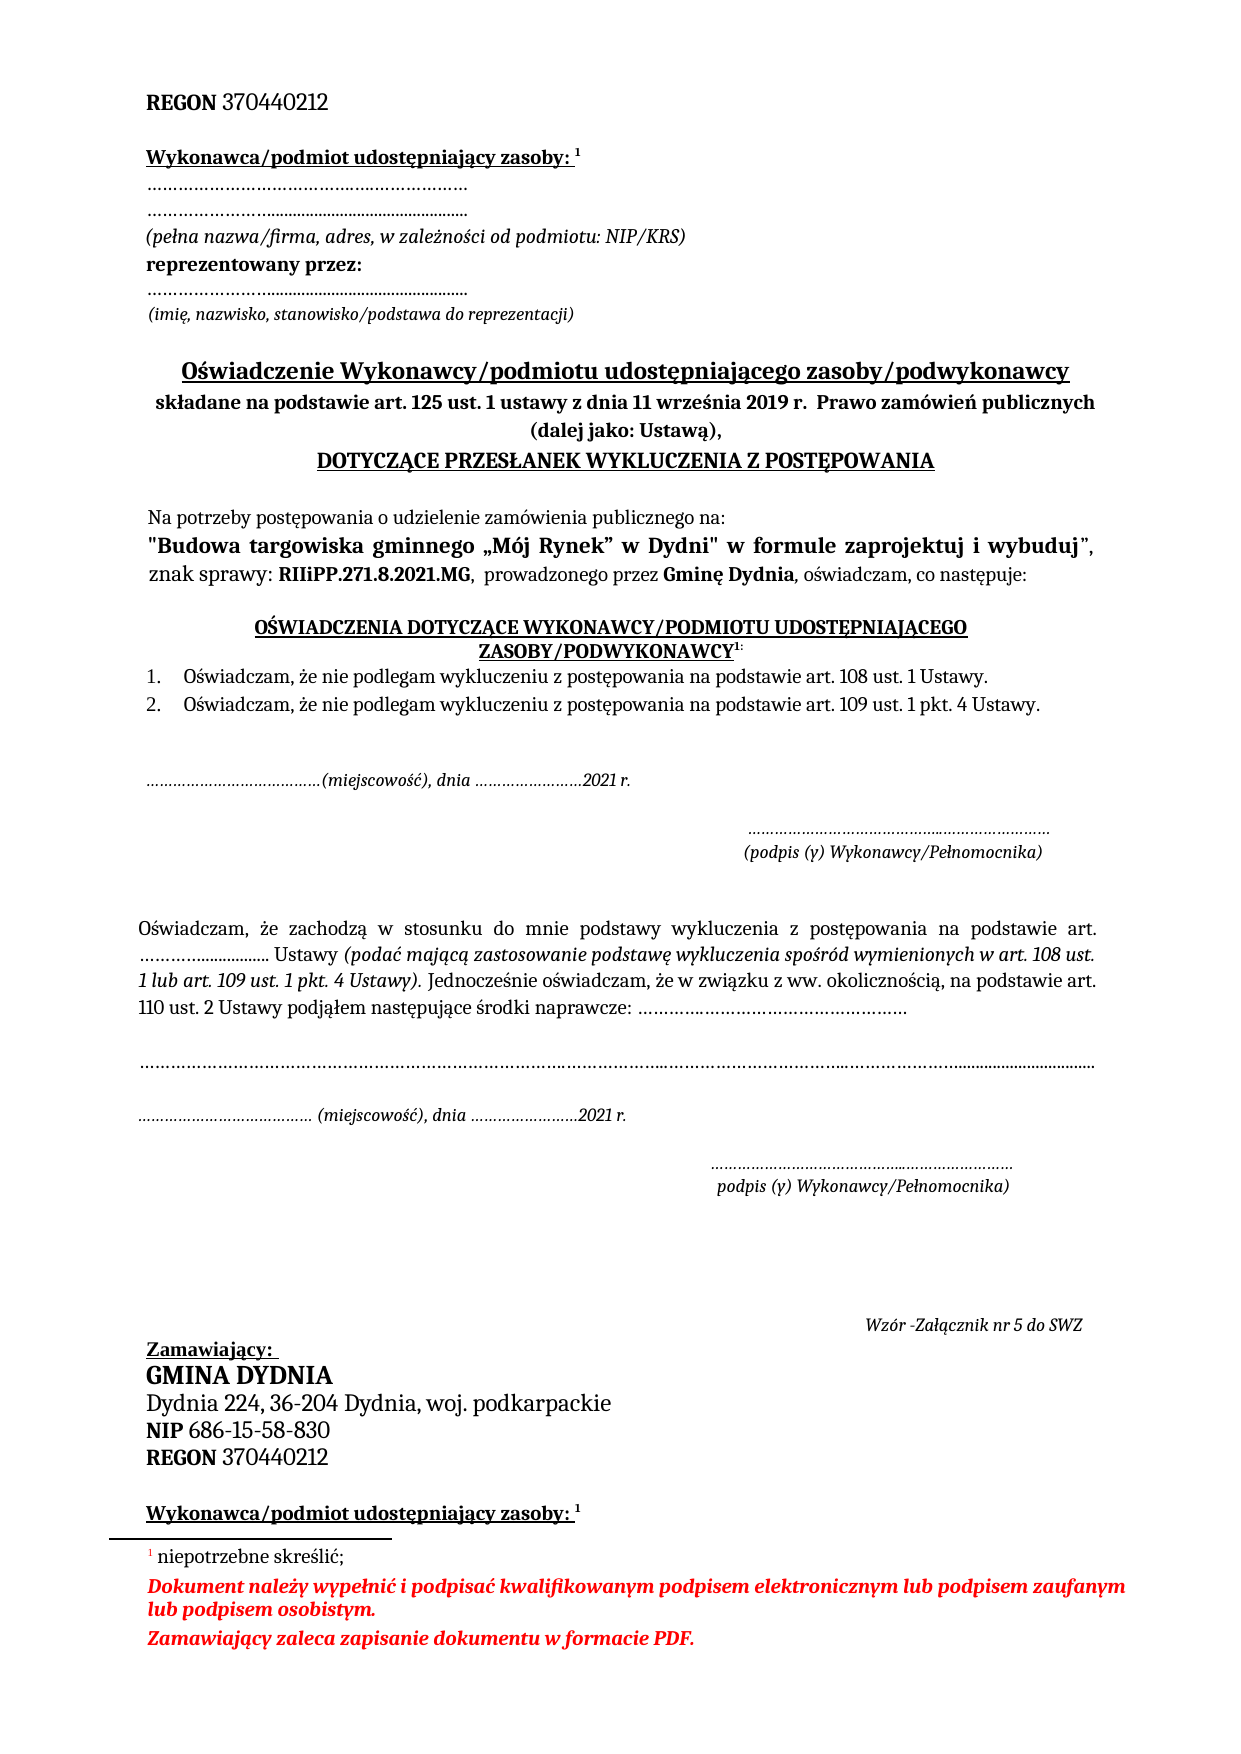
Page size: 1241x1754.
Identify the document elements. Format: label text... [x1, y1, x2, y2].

text ………………………………….….……………… [146, 171, 1124, 195]
text Oświadczenie Wykonawcy/podmiotu udostępniającego zasoby/podwykonawcy [138, 357, 1113, 385]
text Na potrzeby postępowania o udzielenie zamówienia publicznego na: [147, 506, 1093, 529]
text (imię, nazwisko, stanowisko/podstawa do reprezentacji) [147, 304, 1240, 325]
text Zamawiający zaleca zapisanie dokumentu w formacie PDF. [147, 1627, 1150, 1651]
text REGON 370440212 [109, 89, 1240, 116]
text DOTYCZĄCE PRZESŁANEK WYKLUCZENIA Z POSTĘPOWANIA [138, 447, 1113, 474]
subtitle GMINA DYDNIA [109, 1363, 1240, 1390]
text (pełna nazwa/firma, adres, w zależności od podmiotu: NIP/KRS) [109, 225, 1240, 249]
text NIP 686-15-58-830 [109, 1417, 1240, 1444]
text podpis (y) Wykonawcy/Pełnomocnika) [634, 1176, 1139, 1198]
list Oświadczam, że nie podlegam wykluczeniu z postępowania na podstawie art. 108 ust. 1 Ustawy. [146, 664, 1124, 689]
text …………………………………(miejscowość), dnia ……………………2021 r. [146, 769, 1121, 791]
text …………………….............................................. [146, 277, 1124, 301]
text Wykonawca/podmiot udostępniający zasoby: 1 [146, 146, 1240, 169]
text OŚWIADCZENIA DOTYCZĄCE WYKONAWCY/PODMIOTU UDOSTĘPNIAJĄCEGO [138, 616, 1083, 640]
text ……………………………………………………………………….………………..……………………………..…………………................................ [138, 1049, 1098, 1073]
text składane na podstawie art. 125 ust. 1 ustawy z dnia 11 września 2019 r. Prawo zamówień publicznych (dalej jako: Ustawą), [138, 391, 1113, 443]
text Dydnia 224, 36-204 Dydnia, woj. podkarpackie [109, 1390, 1240, 1417]
text Oświadczam, że zachodzą w stosunku do mnie podstawy wykluczenia z postępowania na podstawie art. …………................ Ustawy (podać mającą zastosowanie podstawę wykluczenia spośród wymienionych w art. 108 ust. 1 lub art. 109 ust. 1 pkt. 4 Ustawy). Jednocześnie oświadczam, że w związku z ww. okolicznością, na podstawie art. 110 ust. 2 Ustawy podjąłem następujące środki naprawcze: ………….………………………………… [138, 916, 1098, 1019]
text Wykonawca/podmiot udostępniający zasoby: 1 [146, 1501, 1240, 1525]
text ZASOBY/PODWYKONAWCY: [138, 640, 1083, 664]
list Oświadczam, że nie podlegam wykluczeniu z postępowania na podstawie art. 109 ust. 1 pkt. 4 Ustawy. [146, 692, 1124, 716]
text reprezentowany przez: [146, 252, 588, 276]
text Zamawiający: [146, 1337, 1240, 1361]
text ………………………………… (miejscowość), dnia ……………………2021 r. [109, 1104, 1121, 1126]
text Wzór -Załącznik nr 5 do SWZ [865, 1314, 1139, 1336]
text ……………………………………..…………………… [669, 1152, 1121, 1174]
text niepotrzebne skreślić; [147, 1545, 1240, 1569]
text ……………………………………..…………………… [669, 818, 1121, 839]
text (podpis (y) Wykonawcy/Pełnomocnika) [356, 841, 1121, 863]
text Dokument należy wypełnić i podpisać kwalifikowanym podpisem elektronicznym lub podpisem zaufanym lub podpisem osobistym. [147, 1574, 1150, 1622]
text "Budowa targowiska gminnego „Mój Rynek” w Dydni" w formule zaprojektuj i wybuduj”, znak sprawy: RIIiPP.271.8.2021.MG, prowadzonego przez Gminę Dydnia, oświadczam, co następuje: [147, 533, 1093, 587]
text …………………….............................................. [146, 198, 1124, 222]
text REGON 370440212 [109, 1444, 1240, 1471]
